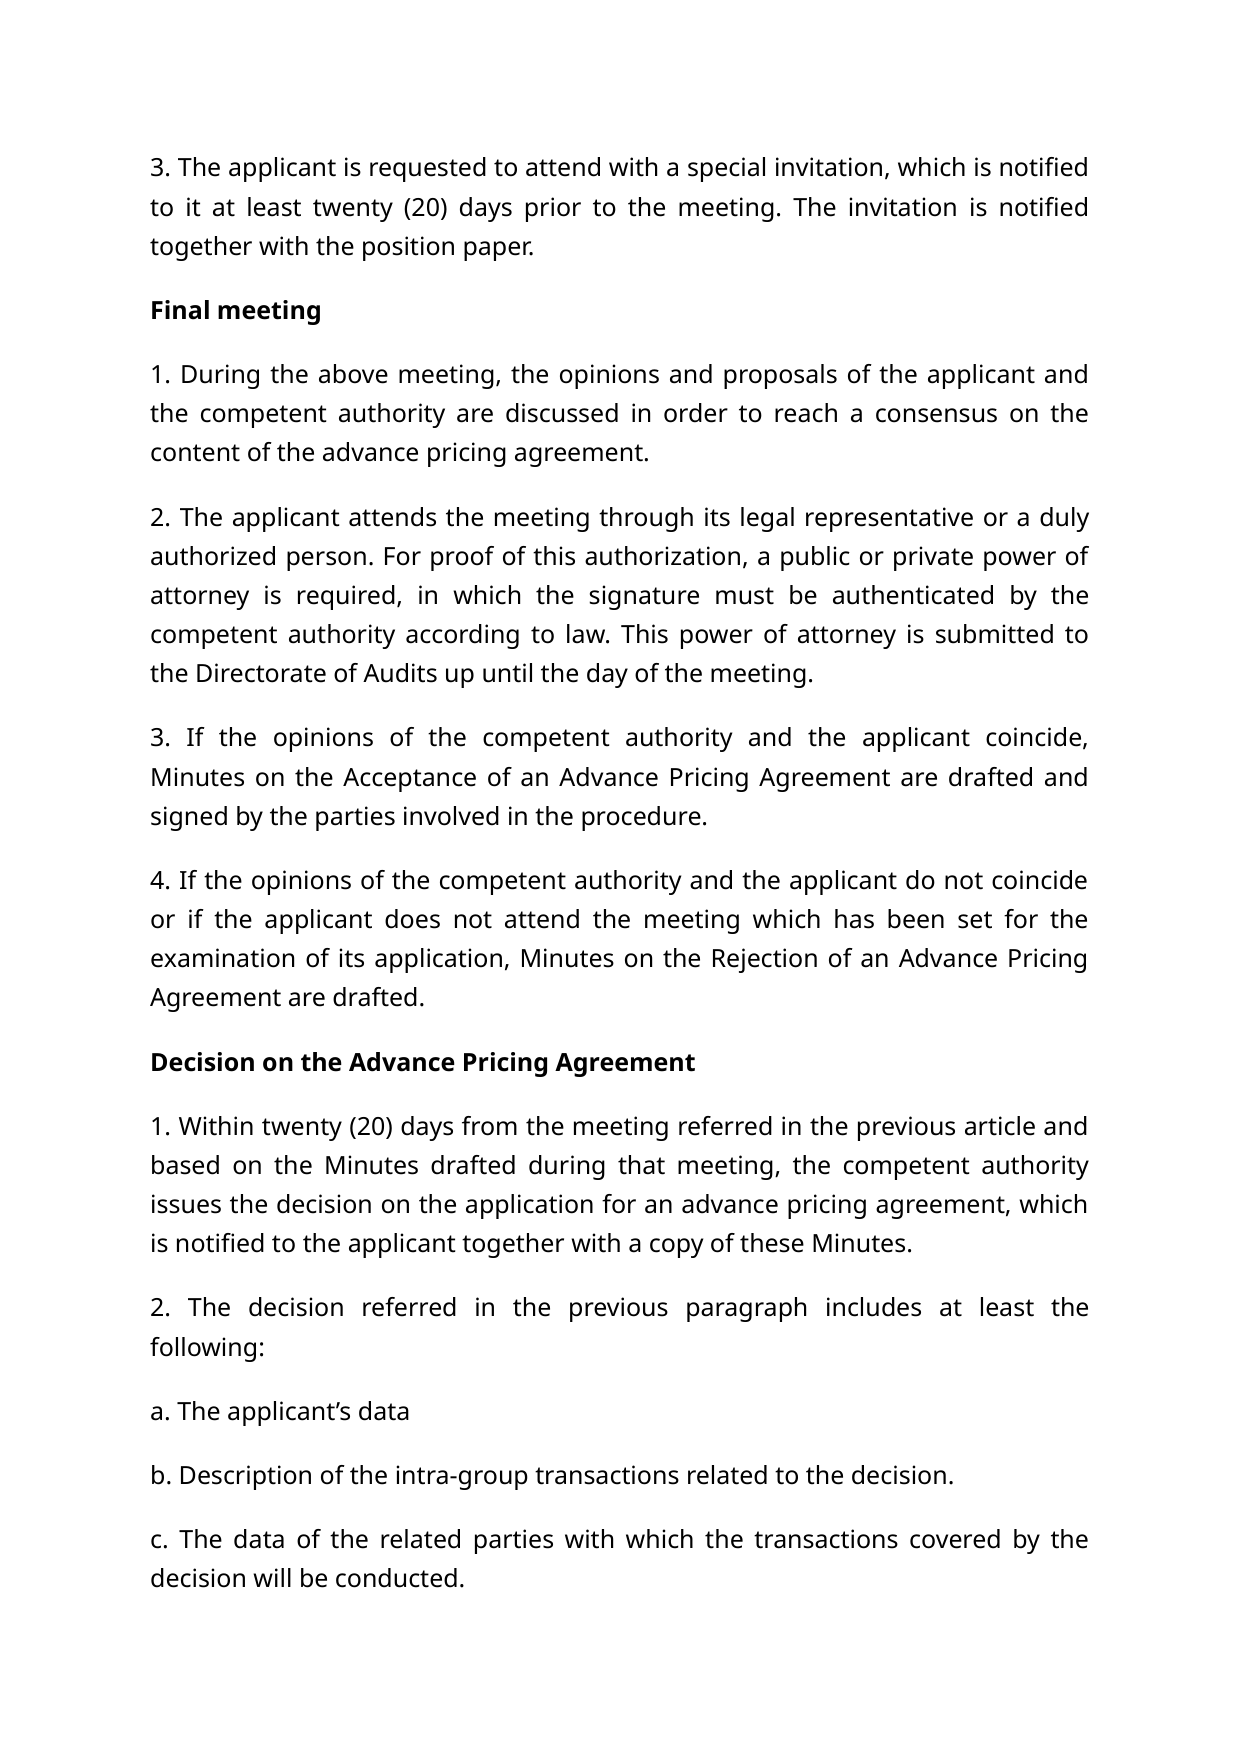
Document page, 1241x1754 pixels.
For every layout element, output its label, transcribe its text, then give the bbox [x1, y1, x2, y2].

text 4. If the opinions of the competent authority and the applicant do not coincide or if the applicant does not attend the meeting which has been set for the examination of its application, Minutes on the Rejection of an Advance Pricing Agreement are drafted. [150, 862, 1090, 1014]
text 1. During the above meeting, the opinions and proposals of the applicant and the competent authority are discussed in order to reach a consensus on the content of the advance pricing agreement. [150, 357, 1090, 469]
text c. The data of the related parties with which the transactions covered by the decision will be conducted. [150, 1522, 1090, 1595]
text 3. If the opinions of the competent authority and the applicant coincide, Minutes on the Acceptance of an Advance Pricing Agreement are drafted and signed by the parties involved in the procedure. [150, 720, 1090, 832]
text 2. The decision referred in the previous paragraph includes at least the following: [150, 1290, 1090, 1363]
text 1. Within twenty (20) days from the meeting referred in the previous article and based on the Minutes drafted during that meeting, the competent authority issues the decision on the application for an advance pricing agreement, which is notified to the applicant together with a copy of these Minutes. [150, 1108, 1090, 1260]
text 2. The applicant attends the meeting through its legal representative or a duly authorized person. For proof of this authorization, a public or private power of attorney is required, in which the signature must be authenticated by the competent authority according to law. This power of attorney is submitted to the Directorate of Audits up until the day of the meeting. [150, 499, 1090, 690]
text 3. The applicant is requested to attend with a special invitation, which is notified to it at least twenty (20) days prior to the meeting. The invitation is notified together with the position paper. [150, 150, 1090, 262]
text a. The applicant’s data [150, 1393, 1090, 1427]
text Decision on the Advance Pricing Agreement [150, 1044, 1090, 1078]
text b. Description of the intra-group transactions related to the decision. [150, 1457, 1090, 1492]
text Final meeting [150, 292, 1090, 327]
